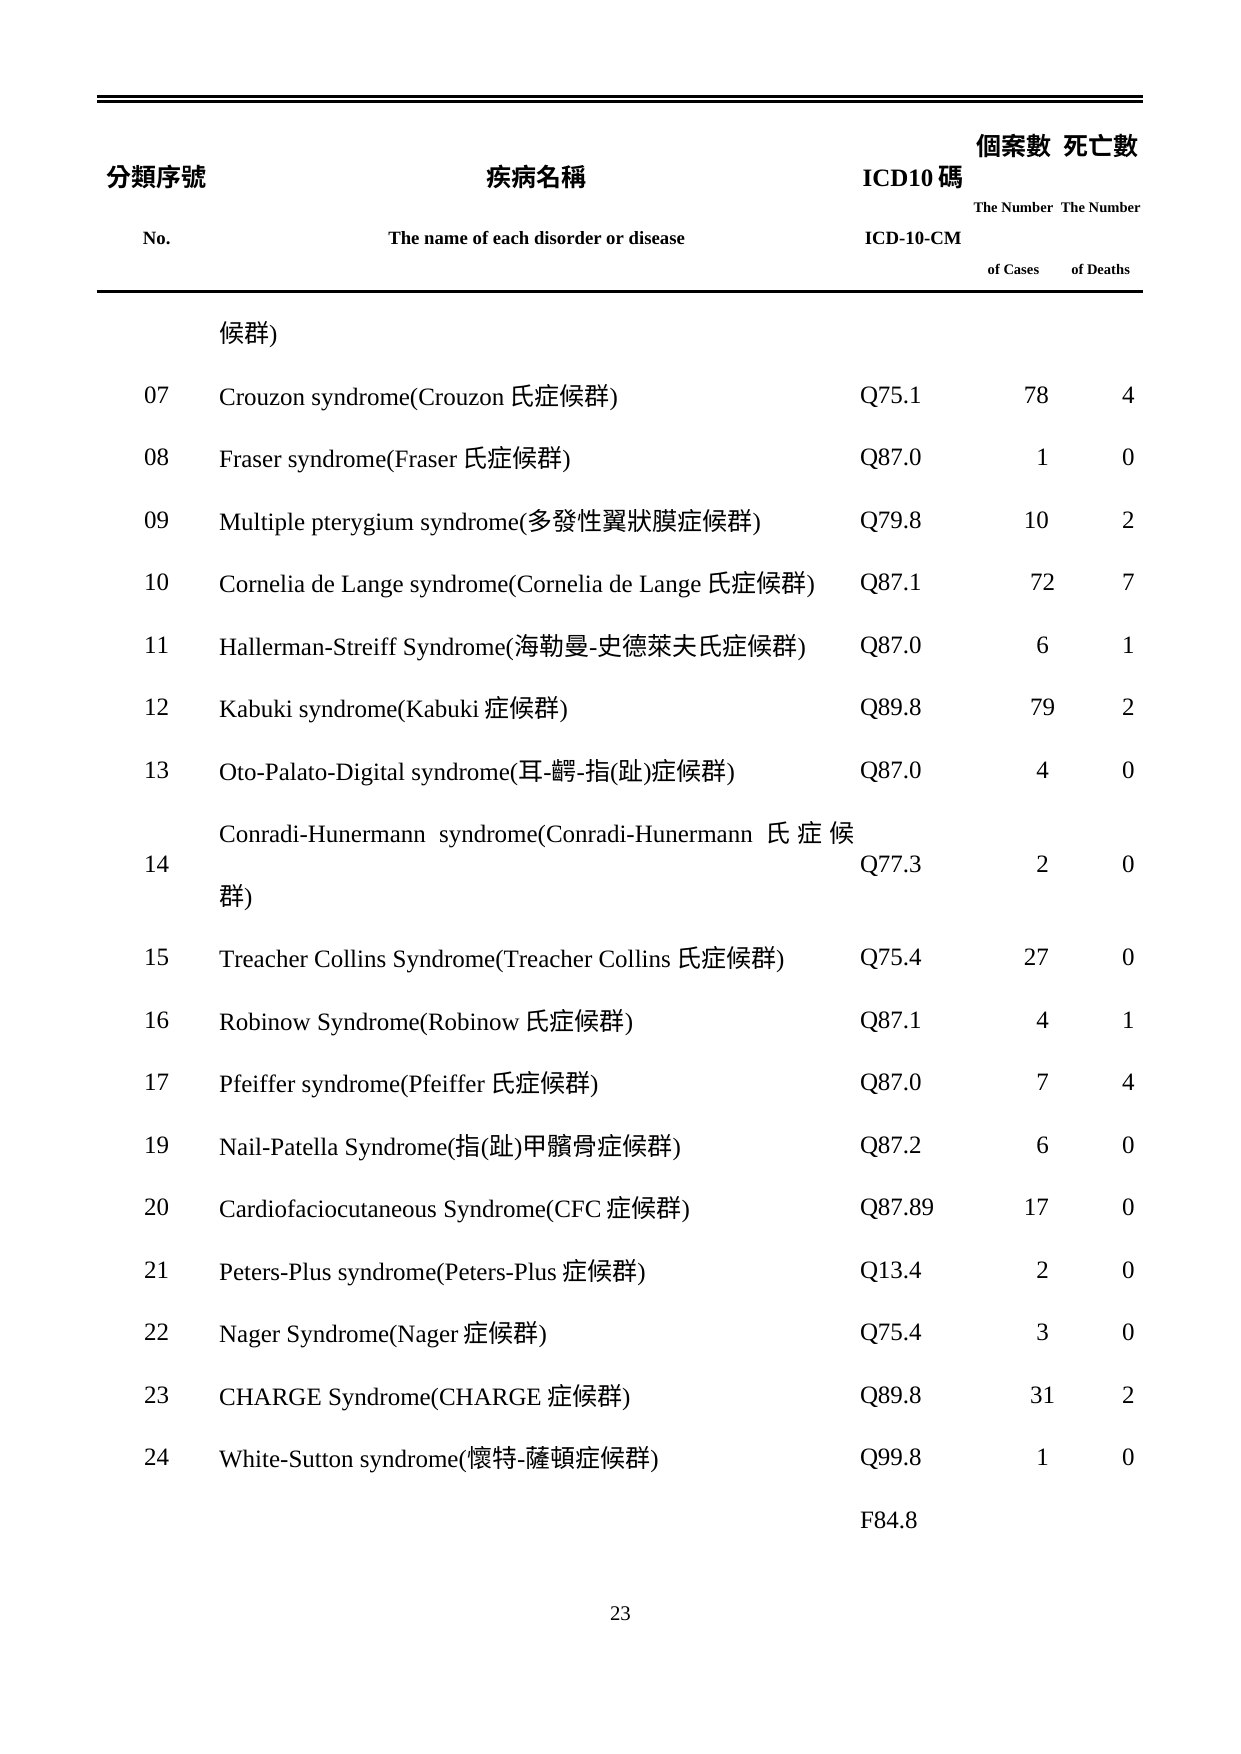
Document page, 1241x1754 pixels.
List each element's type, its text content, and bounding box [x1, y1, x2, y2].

table_cell Robinow Syndrome(Robinow氏症候群) [216, 978, 857, 1040]
table_cell 1 [1058, 978, 1143, 1040]
table_cell Q87.0 [857, 415, 969, 478]
table_cell Hallerman-Streiff Syndrome(海勒曼-史德萊夫氏症候群) [216, 603, 857, 665]
table_cell Crouzon syndrome(Crouzon氏症候群) [216, 353, 857, 415]
table_cell 0 [1058, 915, 1143, 978]
table_cell Q87.1 [857, 540, 969, 603]
table_cell 2 [1058, 478, 1143, 540]
table_cell 22 [97, 1290, 216, 1353]
table_cell 4 [969, 978, 1057, 1040]
table_header 死亡數 The Number of Deaths [1058, 103, 1143, 290]
table_cell 4 [969, 728, 1057, 790]
table_cell Kabuki syndrome(Kabuki症候群) [216, 665, 857, 728]
table_cell 0 [1058, 1228, 1143, 1290]
table_cell 0 [1058, 728, 1143, 790]
table_cell CHARGE Syndrome(CHARGE症候群) [216, 1353, 857, 1415]
table_header ICD10碼 ICD-10-CM [857, 103, 969, 290]
table_cell 10 [97, 540, 216, 603]
table_cell Q75.4 [857, 915, 969, 978]
table_cell 1 [969, 415, 1057, 478]
table_cell 72 [969, 540, 1057, 603]
table_cell Treacher Collins Syndrome(Treacher Collins氏症候群) [216, 915, 857, 978]
table_cell Multiple pterygium syndrome(多發性翼狀膜症候群) [216, 478, 857, 540]
table_cell 78 [969, 353, 1057, 415]
table_cell Q87.0 [857, 728, 969, 790]
table_cell Q87.0 [857, 603, 969, 665]
table_cell Q13.4 [857, 1228, 969, 1290]
table_cell 17 [969, 1165, 1057, 1228]
table_header 疾病名稱 The name of each disorder or disease [216, 103, 857, 290]
table_cell 0 [1058, 415, 1143, 478]
table_cell 14 [97, 790, 216, 915]
table_cell Q87.1 [857, 978, 969, 1040]
table_cell 0 [1058, 1415, 1143, 1540]
table_cell Peters-Plus syndrome(Peters-Plus症候群) [216, 1228, 857, 1290]
table_header 個案數 The Number of Cases [969, 103, 1057, 290]
table_cell 6 [969, 603, 1057, 665]
table_header 分類序號 No. [97, 103, 216, 290]
table_cell Q87.89 [857, 1165, 969, 1228]
table_cell Q75.4 [857, 1290, 969, 1353]
table_cell Q87.0 [857, 1040, 969, 1103]
table_cell 23 [97, 1353, 216, 1415]
table_cell Cornelia de Lange syndrome(Cornelia de Lange氏症候群) [216, 540, 857, 603]
table_cell Nager Syndrome(Nager症候群) [216, 1290, 857, 1353]
table_cell Q89.8 [857, 665, 969, 728]
table_cell 10 [969, 478, 1057, 540]
table_cell 0 [1058, 1165, 1143, 1228]
table_cell Q79.8 [857, 478, 969, 540]
table_cell 2 [1058, 665, 1143, 728]
table_cell White-Sutton syndrome(懷特-薩頓症候群) [216, 1415, 857, 1540]
table_cell 7 [969, 1040, 1057, 1103]
table_cell 19 [97, 1103, 216, 1165]
table_cell [857, 293, 969, 353]
table_cell Conradi-Hunermann syndrome(Conradi-Hunermann氏症候群) [216, 790, 857, 915]
table_cell 17 [97, 1040, 216, 1103]
table_cell 1 [969, 1415, 1057, 1540]
table_cell 4 [1058, 1040, 1143, 1103]
table_cell Q77.3 [857, 790, 969, 915]
table_cell 20 [97, 1165, 216, 1228]
table_cell 0 [1058, 1103, 1143, 1165]
table_cell 2 [1058, 1353, 1143, 1415]
table_cell Cardiofaciocutaneous Syndrome(CFC症候群) [216, 1165, 857, 1228]
table_cell 24 [97, 1415, 216, 1540]
table_cell [1058, 293, 1143, 353]
table_cell 1 [1058, 603, 1143, 665]
table_cell Oto-Palato-Digital syndrome(耳-齶-指(趾)症候群) [216, 728, 857, 790]
table_cell 09 [97, 478, 216, 540]
table_cell 15 [97, 915, 216, 978]
table_cell Fraser syndrome(Fraser氏症候群) [216, 415, 857, 478]
table_cell 6 [969, 1103, 1057, 1165]
table_cell 7 [1058, 540, 1143, 603]
table_cell 16 [97, 978, 216, 1040]
table_cell Q87.2 [857, 1103, 969, 1165]
table_cell 13 [97, 728, 216, 790]
table_cell 11 [97, 603, 216, 665]
table_cell Q75.1 [857, 353, 969, 415]
table_cell 21 [97, 1228, 216, 1290]
table_cell 27 [969, 915, 1057, 978]
table_cell [97, 293, 216, 353]
table_cell 3 [969, 1290, 1057, 1353]
table_cell 79 [969, 665, 1057, 728]
table_cell 候群) [216, 293, 857, 353]
table_cell 0 [1058, 790, 1143, 915]
table_cell 0 [1058, 1290, 1143, 1353]
table_cell Pfeiffer syndrome(Pfeiffer氏症候群) [216, 1040, 857, 1103]
table_cell 12 [97, 665, 216, 728]
table_cell 4 [1058, 353, 1143, 415]
table_cell 2 [969, 1228, 1057, 1290]
table_cell Q99.8 F84.8 [857, 1415, 969, 1540]
table_cell 31 [969, 1353, 1057, 1415]
table_cell 07 [97, 353, 216, 415]
table_cell 08 [97, 415, 216, 478]
table_cell Nail-Patella Syndrome(指(趾)甲髕骨症候群) [216, 1103, 857, 1165]
table_cell Q89.8 [857, 1353, 969, 1415]
table_cell [969, 293, 1057, 353]
table_cell 2 [969, 790, 1057, 915]
